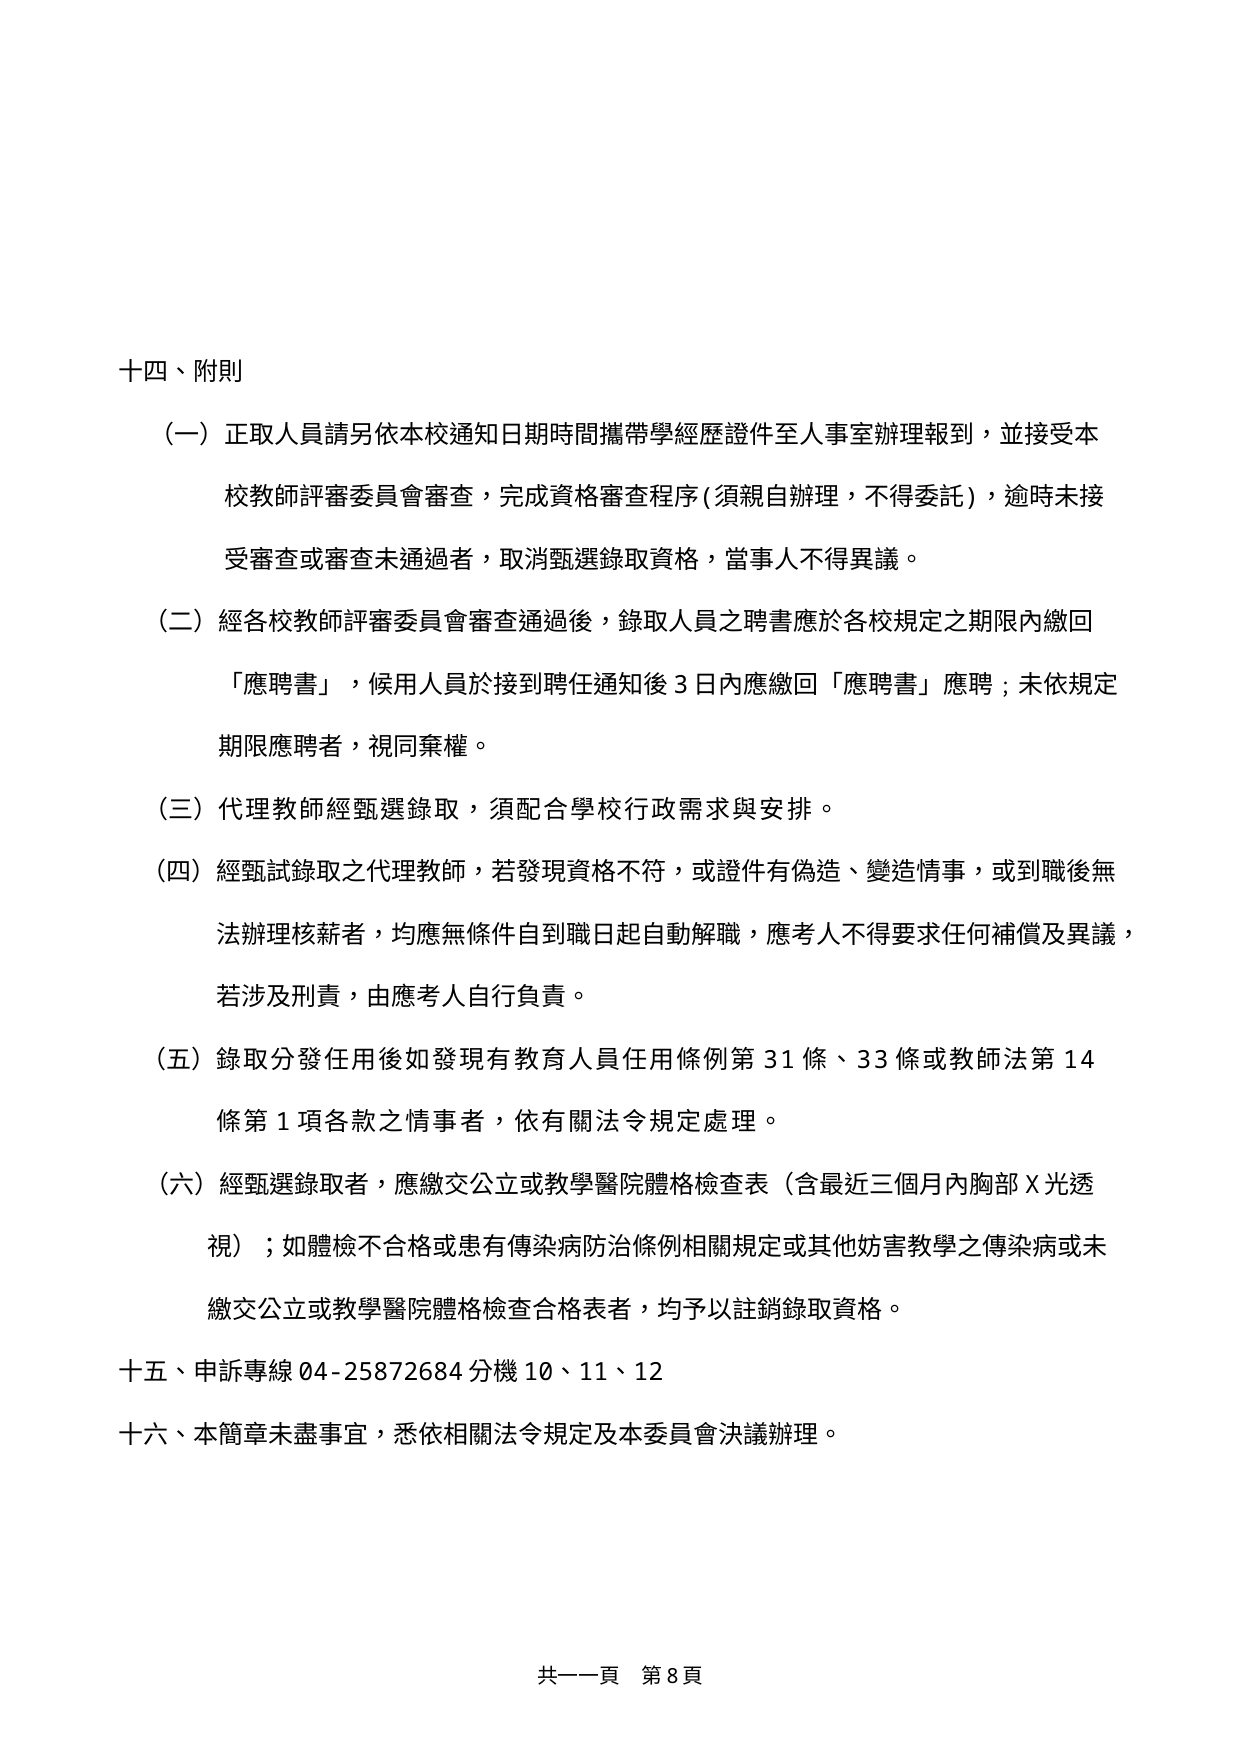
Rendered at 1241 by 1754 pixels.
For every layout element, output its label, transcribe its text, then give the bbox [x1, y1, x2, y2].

text 十四、附則 [118, 328, 1122, 391]
text （一）正取人員請另依本校通知日期時間攜帶學經歷證件至人事室辦理報到，並接受本校教師評審委員會審查，完成資格審查程序(須親自辦理，不得委託)，逾時未接受審查或審查未通過者，取消甄選錄取資格，當事人不得異議。 [149, 391, 1122, 578]
text 十五、申訴專線04-25872684分機10、11、12 [118, 1328, 1122, 1391]
text （五）錄取分發任用後如發現有教育人員任用條例第31條、33條或教師法第14條第1項各款之情事者，依有關法令規定處理。 [141, 1016, 1122, 1141]
text （四）經甄試錄取之代理教師，若發現資格不符，或證件有偽造、變造情事，或到職後無法辦理核薪者，均應無條件自到職日起自動解職，應考人不得要求任何補償及異議，若涉及刑責，由應考人自行負責。 [141, 828, 1122, 1016]
text （二）經各校教師評審委員會審查通過後，錄取人員之聘書應於各校規定之期限內繳回「應聘書」，候用人員於接到聘任通知後3日內應繳回「應聘書」應聘﹔未依規定期限應聘者，視同棄權。 [143, 578, 1122, 766]
text （三）代理教師經甄選錄取，須配合學校行政需求與安排。 [118, 766, 1122, 828]
text （六）經甄選錄取者，應繳交公立或教學醫院體格檢查表（含最近三個月內胸部X光透視）；如體檢不合格或患有傳染病防治條例相關規定或其他妨害教學之傳染病或未繳交公立或教學醫院體格檢查合格表者，均予以註銷錄取資格。 [144, 1141, 1122, 1328]
text 十六、本簡章未盡事宜，悉依相關法令規定及本委員會決議辦理。 [118, 1391, 1122, 1453]
